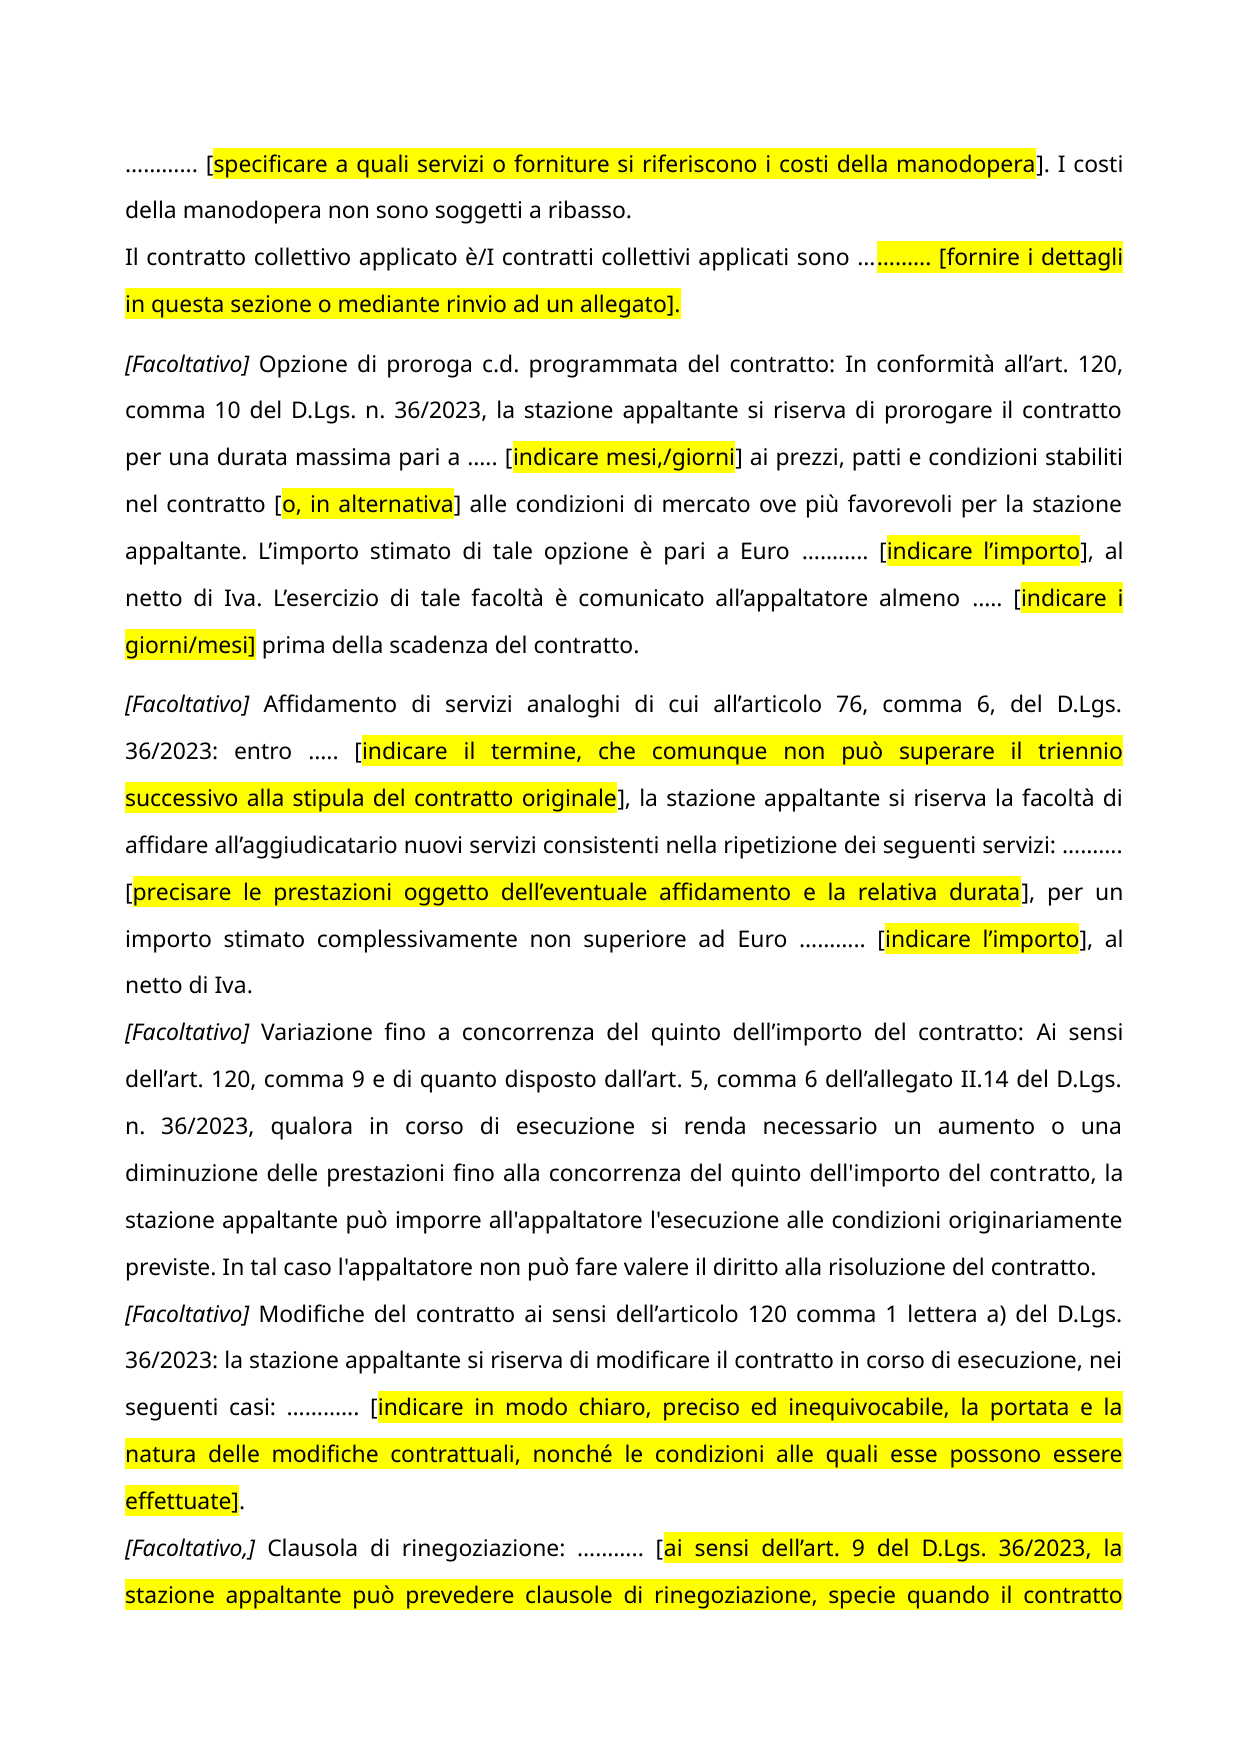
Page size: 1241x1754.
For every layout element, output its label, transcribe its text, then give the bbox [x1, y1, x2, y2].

text [Facoltativo,] Clausola di rinegoziazione: ……….. [ai sensi dell’art. 9 del D.Lgs. 36/2023, la stazione appaltante può prevedere clausole di rinegoziazione, specie quando il contratto [125, 1532, 1123, 1610]
text [Facoltativo] Affidamento di servizi analoghi di cui all’articolo 76, comma 6, del D.Lgs. 36/2023: entro ….. [indicare il termine, che comunque non può superare il triennio successivo alla stipula del contratto originale], la stazione appaltante si riserva la facoltà di affidare all’aggiudicatario nuovi servizi consistenti nella ripetizione dei seguenti servizi: ………. [precisare le prestazioni oggetto dell’eventuale affidamento e la relativa durata], per un importo stimato complessivamente non superiore ad Euro ……….. [indicare l’importo], al netto di Iva. [125, 688, 1123, 1001]
text [Facoltativo] Variazione fino a concorrenza del quinto dell’importo del contratto: Ai sensi dell’art. 120, comma 9 e di quanto disposto dall’art. 5, comma 6 dell’allegato II.14 del D.Lgs. n. 36/2023, qualora in corso di esecuzione si renda necessario un aumento o una diminuzione delle prestazioni fino alla concorrenza del quinto dell'importo del contratto, la stazione appaltante può imporre all'appaltatore l'esecuzione alle condizioni originariamente previste. In tal caso l'appaltatore non può fare valere il diritto alla risoluzione del contratto. [125, 1016, 1123, 1282]
text [Facoltativo] Opzione di proroga c.d. programmata del contratto: In conformità all’art. 120, comma 10 del D.Lgs. n. 36/2023, la stazione appaltante si riserva di prorogare il contratto per una durata massima pari a ….. [indicare mesi,/giorni] ai prezzi, patti e condizioni stabiliti nel contratto [o, in alternativa] alle condizioni di mercato ove più favorevoli per la stazione appaltante. L’importo stimato di tale opzione è pari a Euro ……….. [indicare l’importo], al netto di Iva. L’esercizio di tale facoltà è comunicato all’appaltatore almeno ….. [indicare i giorni/mesi] prima della scadenza del contratto. [125, 348, 1123, 660]
text [Facoltativo] Modifiche del contratto ai sensi dell’articolo 120 comma 1 lettera a) del D.Lgs. 36/2023: la stazione appaltante si riserva di modificare il contratto in corso di esecuzione, nei seguenti casi: ………... [indicare in modo chiaro, preciso ed inequivocabile, la portata e la natura delle modifiche contrattuali, nonché le condizioni alle quali esse possono essere effettuate]. [125, 1298, 1123, 1516]
text ………... [specificare a quali servizi o forniture si riferiscono i costi della manodopera]. I costi della manodopera non sono soggetti a ribasso. [125, 148, 1123, 226]
text Il contratto collettivo applicato è/I contratti collettivi applicati sono ………... [fornire i dettagli in questa sezione o mediante rinvio ad un allegato]. [125, 241, 1123, 319]
